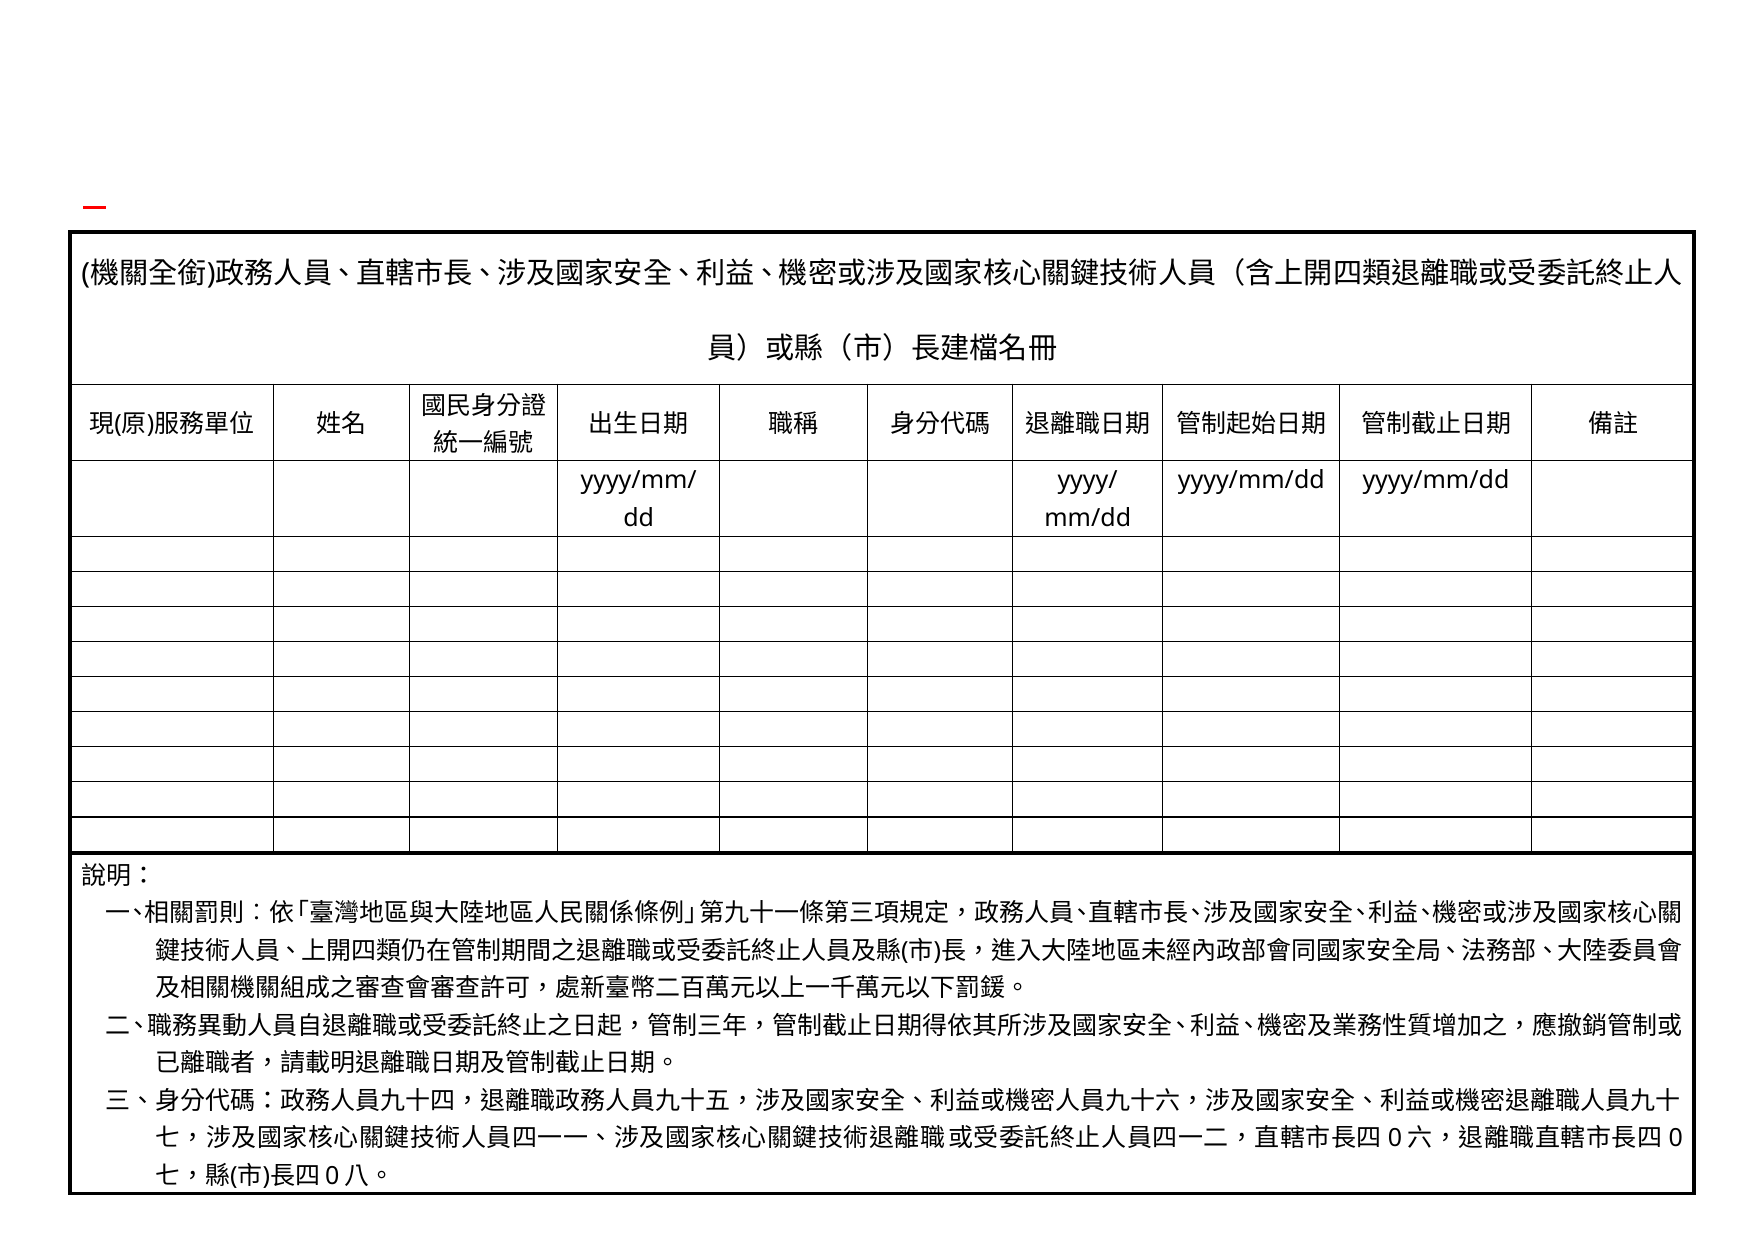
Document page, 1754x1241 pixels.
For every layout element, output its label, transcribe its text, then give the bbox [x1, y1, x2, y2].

table_cell [72, 677, 273, 711]
table_cell [1163, 572, 1339, 606]
table_cell [868, 572, 1012, 606]
table_cell [558, 677, 719, 711]
table_cell [72, 818, 273, 851]
table_cell [410, 537, 557, 571]
table_cell [1163, 677, 1339, 711]
table_cell [1013, 642, 1162, 676]
table_cell [1013, 537, 1162, 571]
table_cell yyyy/mm/dd [558, 461, 719, 536]
table_cell [558, 642, 719, 676]
table_cell 身分代碼 [868, 385, 1012, 459]
table_cell [1163, 747, 1339, 781]
table_cell [1013, 712, 1162, 746]
table_cell [1013, 572, 1162, 606]
table_header (機關全銜)政務人員、直轄市長、涉及國家安全、利益、機密或涉及國家核心關鍵技術人員（含上開四類退離職或受委託終止人員）或縣（市）長建檔名冊 [72, 234, 1692, 383]
table_cell [1013, 818, 1162, 851]
table_cell [868, 747, 1012, 781]
table_cell [1340, 572, 1531, 606]
table_cell [720, 712, 867, 746]
table_cell [868, 607, 1012, 641]
table_cell 說明： 一、相關罰則︰依「臺灣地區與大陸地區人民關係條例」第九十一條第三項規定，政務人員、直轄市長、涉及國家安全、利益、機密或涉及國家核心關鍵技術人員、上開四類仍在管制期間之退離職或受委託終止人員及縣(市)長，進入大陸地區未經內政部會同國家安全局、法務部、大陸委員會及相關機關組成之審查會審查許可，處新臺幣二百萬元以上一千萬元以下罰鍰。 二、職務異動人員自退離職或受委託終止之日起，管制三年，管制截止日期得依其所涉及國家安全、利益、機密及業務性質增加之，應撤銷管制或已離職者，請載明退離職日期及管制截止日期。 三、身分代碼：政務人員九十四，退離職政務人員九十五，涉及國家安全、利益或機密人員九十六，涉及國家安全、利益或機密退離職人員九十七，涉及國家核心關鍵技術人員四一一、涉及國家核心關鍵技術退離職或受委託終止人員四一二，直轄市長四0六，退離職直轄市長四0七，縣(市)長四0八。 [72, 855, 1692, 1192]
table_cell [410, 818, 557, 851]
table_cell [1340, 747, 1531, 781]
table_cell [720, 747, 867, 781]
table_cell [274, 461, 409, 536]
table_cell [274, 607, 409, 641]
table_cell [1163, 607, 1339, 641]
table_cell [868, 818, 1012, 851]
table_cell [410, 782, 557, 816]
table_cell [274, 677, 409, 711]
table_cell [1013, 677, 1162, 711]
table_cell [1340, 642, 1531, 676]
table_cell [1532, 607, 1692, 641]
table_cell [720, 607, 867, 641]
table_cell [720, 782, 867, 816]
table_cell [1340, 712, 1531, 746]
table_cell [558, 747, 719, 781]
table_cell [558, 572, 719, 606]
table_cell [274, 642, 409, 676]
table_cell [868, 461, 1012, 536]
table_cell [1340, 677, 1531, 711]
table_cell [720, 642, 867, 676]
table_cell [868, 712, 1012, 746]
table_cell [274, 712, 409, 746]
table_cell [274, 818, 409, 851]
table_cell [1532, 712, 1692, 746]
table_cell [274, 747, 409, 781]
table_cell [1340, 782, 1531, 816]
table_cell [410, 642, 557, 676]
table_cell 備註 [1532, 385, 1692, 459]
table_cell [1163, 537, 1339, 571]
table_cell [1340, 537, 1531, 571]
table_cell [1013, 747, 1162, 781]
table_cell [274, 782, 409, 816]
table_cell [720, 537, 867, 571]
table_cell [720, 461, 867, 536]
table_cell [410, 461, 557, 536]
table_cell [72, 782, 273, 816]
table_cell [1532, 818, 1692, 851]
table_cell [1532, 747, 1692, 781]
table_cell [72, 607, 273, 641]
table_cell [1532, 782, 1692, 816]
table_cell yyyy/mm/dd [1340, 461, 1531, 536]
table_cell 管制截止日期 [1340, 385, 1531, 459]
table_cell [868, 677, 1012, 711]
table_cell [720, 572, 867, 606]
table_cell [868, 537, 1012, 571]
table_cell [868, 782, 1012, 816]
table_cell [558, 712, 719, 746]
table_cell [72, 537, 273, 571]
table_cell [1532, 537, 1692, 571]
table_cell [410, 607, 557, 641]
table_cell [274, 572, 409, 606]
table_cell [72, 461, 273, 536]
table_cell [558, 782, 719, 816]
table_cell [1532, 642, 1692, 676]
table_cell 退離職日期 [1013, 385, 1162, 459]
table_cell [410, 677, 557, 711]
table_cell [72, 642, 273, 676]
table_cell [558, 607, 719, 641]
table_cell [558, 537, 719, 571]
table_cell [1532, 677, 1692, 711]
table_cell 國民身分證統一編號 [410, 385, 557, 459]
table_cell [72, 572, 273, 606]
table_cell [720, 818, 867, 851]
table_cell [1013, 607, 1162, 641]
table_cell [1163, 712, 1339, 746]
table_cell [410, 747, 557, 781]
table_cell 姓名 [274, 385, 409, 459]
table_cell [274, 537, 409, 571]
table_cell [1532, 572, 1692, 606]
table_cell 管制起始日期 [1163, 385, 1339, 459]
table_cell [1340, 607, 1531, 641]
table_cell [558, 818, 719, 851]
table_cell yyyy/mm/dd [1163, 461, 1339, 536]
table_cell [72, 712, 273, 746]
table_cell [1163, 642, 1339, 676]
table_cell 現(原)服務單位 [72, 385, 273, 459]
table_cell 職稱 [720, 385, 867, 459]
table_cell [1532, 461, 1692, 536]
table_cell [1013, 782, 1162, 816]
table_cell [1340, 818, 1531, 851]
table_cell yyyy/mm/dd [1013, 461, 1162, 536]
table_cell [410, 712, 557, 746]
table_cell [1163, 782, 1339, 816]
table_cell [72, 747, 273, 781]
table_cell [720, 677, 867, 711]
table_cell [410, 572, 557, 606]
table_cell [868, 642, 1012, 676]
table_cell 出生日期 [558, 385, 719, 459]
table_cell [1163, 818, 1339, 851]
